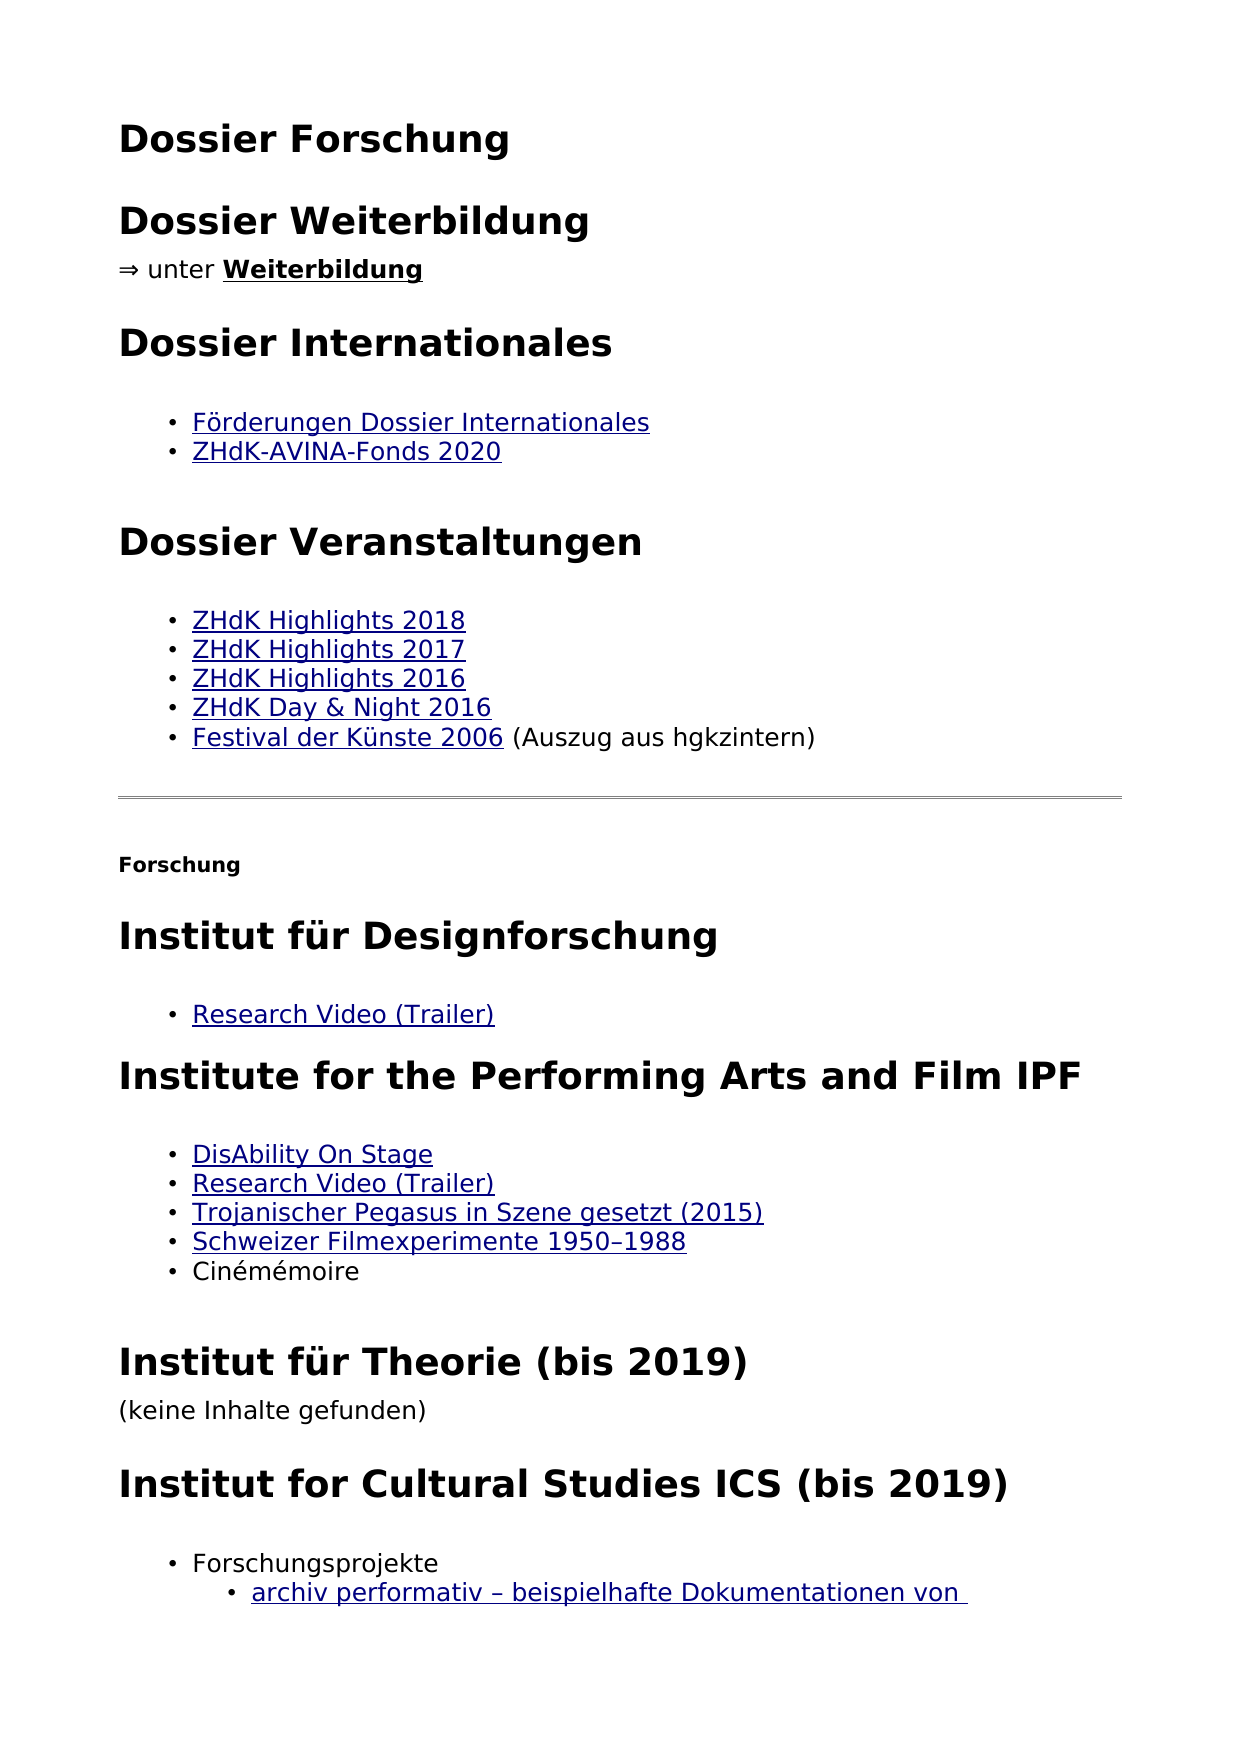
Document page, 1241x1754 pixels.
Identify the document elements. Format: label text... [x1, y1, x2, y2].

list Förderungen Dossier Internationales [177, 408, 1122, 437]
text ⇒ unter Weiterbildung [118, 255, 1122, 284]
list ZHdK Highlights 2016 [177, 664, 1122, 694]
subtitle Dossier Weiterbildung [118, 199, 1122, 243]
list Research Video (Trailer) [177, 1000, 1122, 1029]
subtitle Dossier Internationales [118, 322, 1122, 366]
list ZHdK-AVINA-Fonds 2020 [177, 437, 1122, 466]
list Forschungsprojekte [177, 1549, 1122, 1578]
subtitle Institut für Theorie (bis 2019) [118, 1340, 1122, 1384]
list Research Video (Trailer) [177, 1169, 1122, 1198]
text (keine Inhalte gefunden) [118, 1396, 1122, 1426]
list Schweizer Filmexperimente 1950–1988 [177, 1227, 1122, 1257]
subtitle Institut für Designforschung [118, 914, 1122, 958]
list Trojanischer Pegasus in Szene gesetzt (2015) [177, 1198, 1122, 1227]
list archiv performativ – beispielhafte Dokumentationen von [236, 1578, 1122, 1607]
list DisAbility On Stage [177, 1140, 1122, 1169]
subtitle Institut for Cultural Studies ICS (bis 2019) [118, 1463, 1122, 1507]
list ZHdK Highlights 2018 [177, 606, 1122, 635]
subtitle Forschung [118, 853, 1122, 877]
subtitle Institute for the Performing Arts and Film IPF [118, 1054, 1122, 1098]
subtitle Dossier Veranstaltungen [118, 521, 1122, 564]
list ZHdK Day & Night 2016 [177, 694, 1122, 723]
list Cinémémoire [177, 1257, 1122, 1286]
list Festival der Künste 2006 (Auszug aus hgkzintern) [177, 723, 1122, 752]
list ZHdK Highlights 2017 [177, 635, 1122, 664]
subtitle Dossier Forschung [118, 118, 1122, 162]
